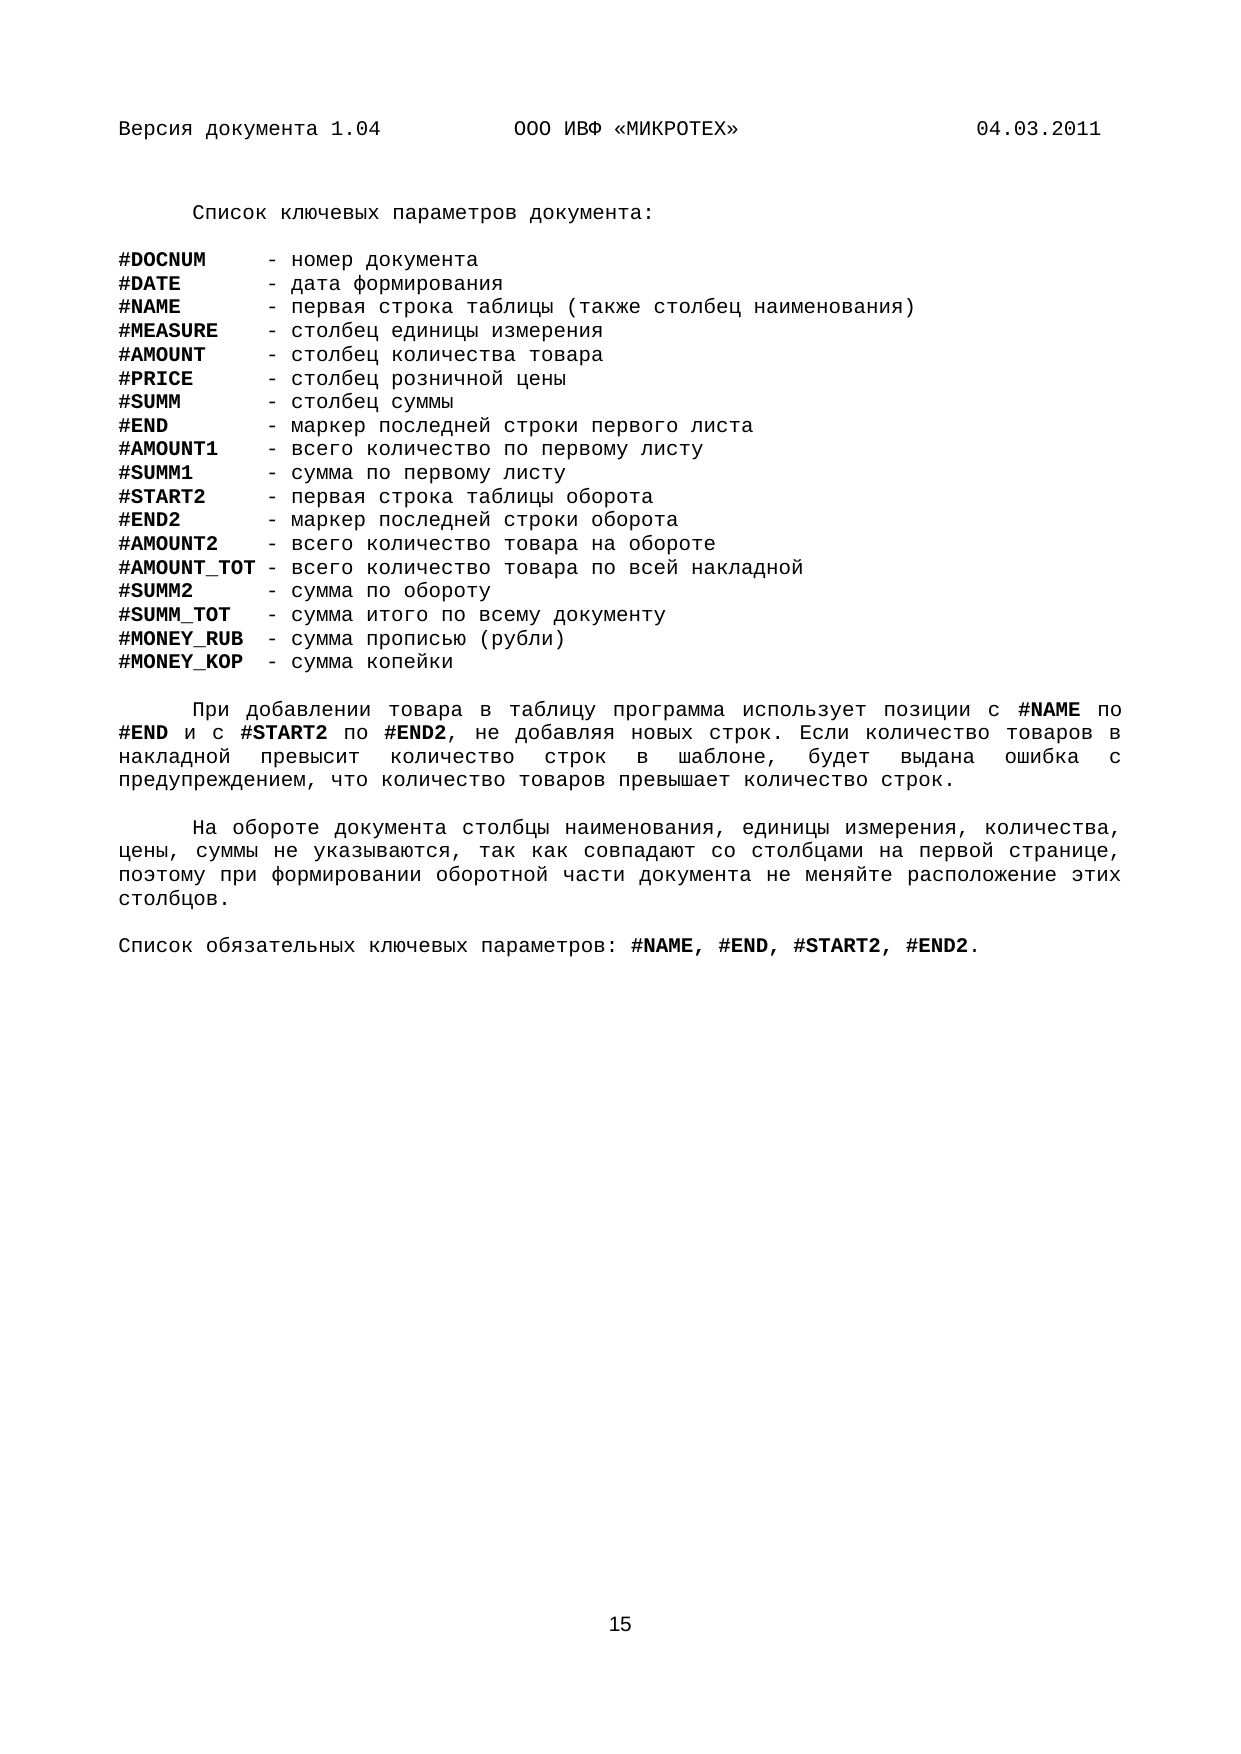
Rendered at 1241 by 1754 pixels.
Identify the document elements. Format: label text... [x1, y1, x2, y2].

text #AMOUNT_TOT - всего количество товара по всей накладной [118, 557, 1122, 580]
text #END - маркер последней строки первого листа [118, 415, 1122, 438]
text Список ключевых параметров документа: [118, 202, 1122, 226]
text #NAME - первая строка таблицы (также столбец наименования) [118, 297, 1122, 320]
text #PRICE - столбец розничной цены [118, 367, 1122, 391]
text На обороте документа столбцы наименования, единицы измерения, количества, цены, суммы не указываются, так как совпадают со столбцами на первой странице, поэтому при формировании оборотной части документа не меняйте расположение этих столбцов. [118, 817, 1122, 911]
text При добавлении товара в таблицу программа использует позиции с #NAME по #END и с #START2 по #END2, не добавляя новых строк. Если количество товаров в накладной превысит количество строк в шаблоне, будет выдана ошибка с предупреждением, что количество товаров превышает количество строк. [118, 698, 1122, 793]
text #DOCNUM - номер документа [118, 249, 1122, 273]
text #SUMM - столбец суммы [118, 391, 1122, 415]
text #AMOUNT - столбец количества товара [118, 344, 1122, 367]
text #AMOUNT2 - всего количество товара на обороте [118, 533, 1122, 557]
text #MEASURE - столбец единицы измерения [118, 320, 1122, 344]
text #AMOUNT1 - всего количество по первому листу [118, 438, 1122, 462]
text #DATE - дата формирования [118, 273, 1122, 297]
text #SUMM1 - сумма по первому листу [118, 462, 1122, 486]
text #MONEY_RUB - сумма прописью (рубли) [118, 628, 1122, 651]
text #SUMM_TOT - сумма итого по всему документу [118, 604, 1122, 628]
text #START2 - первая строка таблицы оборота [118, 486, 1122, 509]
text #SUMM2 - сумма по обороту [118, 580, 1122, 604]
text #END2 - маркер последней строки оборота [118, 509, 1122, 533]
text Список обязательных ключевых параметров: #NAME, #END, #START2, #END2. [118, 935, 1122, 959]
text #MONEY_KOP - сумма копейки [118, 651, 1122, 675]
